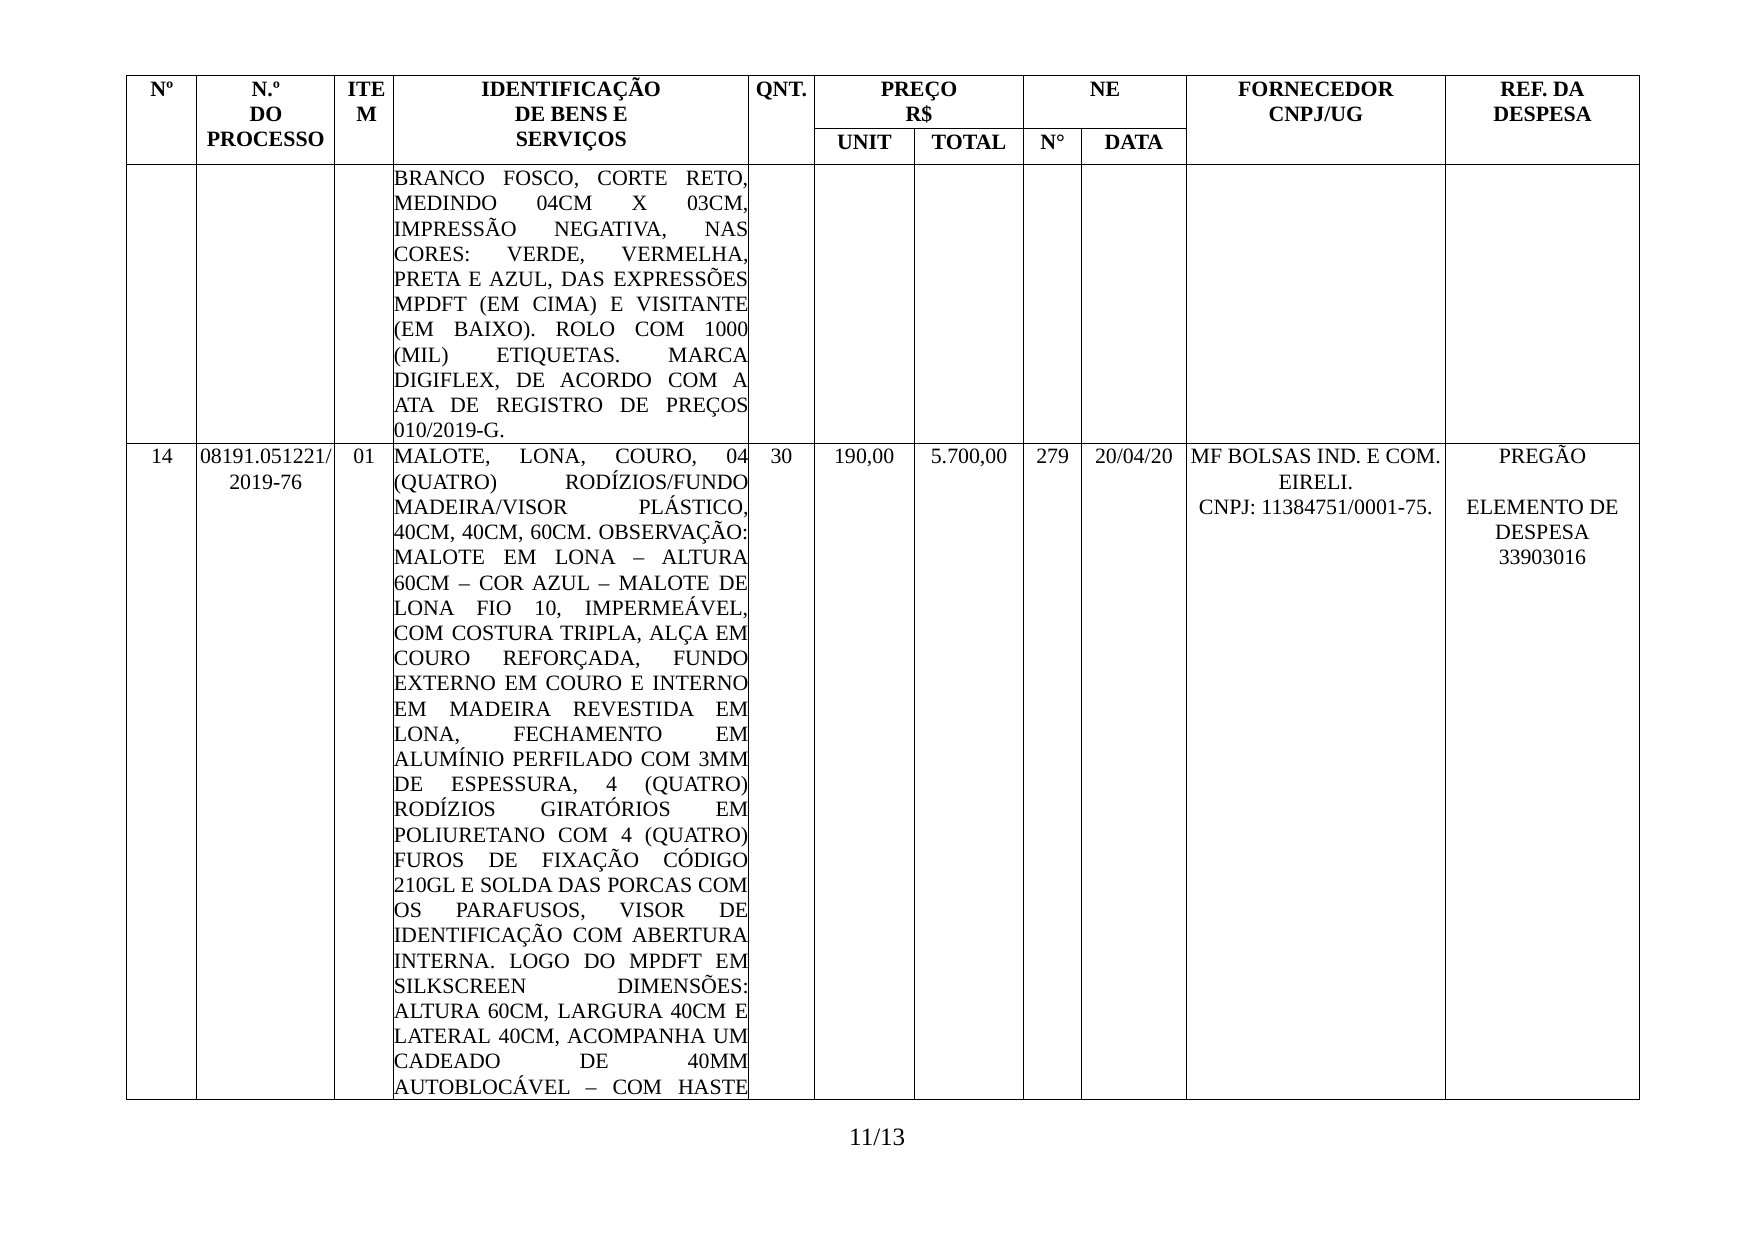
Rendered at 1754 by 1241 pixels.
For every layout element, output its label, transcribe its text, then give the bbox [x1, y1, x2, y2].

table_cell [335, 165, 393, 442]
table_cell MALOTE, LONA, COURO, 04 (QUATRO) RODÍZIOS/FUNDO MADEIRA/VISOR PLÁSTICO, 40CM, 40CM, 60CM. OBSERVAÇÃO: MALOTE EM LONA – ALTURA 60CM – COR AZUL – MALOTE DE LONA FIO 10, IMPERMEÁVEL, COM COSTURA TRIPLA, ALÇA EM COURO REFORÇADA, FUNDO EXTERNO EM COURO E INTERNO EM MADEIRA REVESTIDA EM LONA, FECHAMENTO EM ALUMÍNIO PERFILADO COM 3MM DE ESPESSURA, 4 (QUATRO) RODÍZIOS GIRATÓRIOS EM POLIURETANO COM 4 (QUATRO) FUROS DE FIXAÇÃO CÓDIGO 210GL E SOLDA DAS PORCAS COM OS PARAFUSOS, VISOR DE IDENTIFICAÇÃO COM ABERTURA INTERNA. LOGO DO MPDFT EM SILKSCREEN DIMENSÕES: ALTURA 60CM, LARGURA 40CM E LATERAL 40CM, ACOMPANHA UM CADEADO DE 40MM AUTOBLOCÁVEL – COM HASTE [394, 444, 748, 1099]
table_cell 01 [335, 444, 393, 1099]
table_cell 5.700,00 [915, 444, 1023, 1099]
table_header NE [1024, 76, 1186, 128]
table_cell 190,00 [815, 444, 914, 1099]
table_header IDENTIFICAÇÃO DE BENS E SERVIÇOS [394, 76, 748, 164]
table_header REF. DA DESPESA [1446, 76, 1639, 164]
table_cell [915, 165, 1023, 442]
table_cell DATA [1082, 129, 1186, 164]
table_cell [1082, 165, 1186, 442]
table_cell [127, 165, 196, 442]
table_cell 14 [127, 444, 196, 1099]
table_cell [1187, 165, 1445, 442]
table_header FORNECEDOR CNPJ/UG [1187, 76, 1445, 164]
table_cell [1446, 165, 1639, 442]
table_cell 279 [1024, 444, 1081, 1099]
table_header Nº [127, 76, 196, 164]
table_cell 08191.051221/2019-76 [197, 444, 334, 1099]
table_header QNT. [749, 76, 814, 164]
table_header ITEM [335, 76, 393, 164]
table_cell [749, 165, 814, 442]
table_header N.º DO PROCESSO [197, 76, 334, 164]
table_cell N° [1024, 129, 1081, 164]
table_cell TOTAL [915, 129, 1023, 164]
table_cell 30 [749, 444, 814, 1099]
table_cell [197, 165, 334, 442]
table_cell UNIT [815, 129, 914, 164]
table_cell MF BOLSAS IND. E COM. EIRELI. CNPJ: 11384751/0001-75. [1187, 444, 1445, 1099]
table_cell [815, 165, 914, 442]
table_cell BRANCO FOSCO, CORTE RETO, MEDINDO 04CM X 03CM, IMPRESSÃO NEGATIVA, NAS CORES: VERDE, VERMELHA, PRETA E AZUL, DAS EXPRESSÕES MPDFT (EM CIMA) E VISITANTE (EM BAIXO). ROLO COM 1000 (MIL) ETIQUETAS. MARCA DIGIFLEX, DE ACORDO COM A ATA DE REGISTRO DE PREÇOS 010/2019-G. [394, 165, 748, 442]
table_cell 20/04/20 [1082, 444, 1186, 1099]
table_header PREÇO R$ [815, 76, 1023, 128]
table_cell [1024, 165, 1081, 442]
table_cell PREGÃO ELEMENTO DE DESPESA 33903016 [1446, 444, 1639, 1099]
